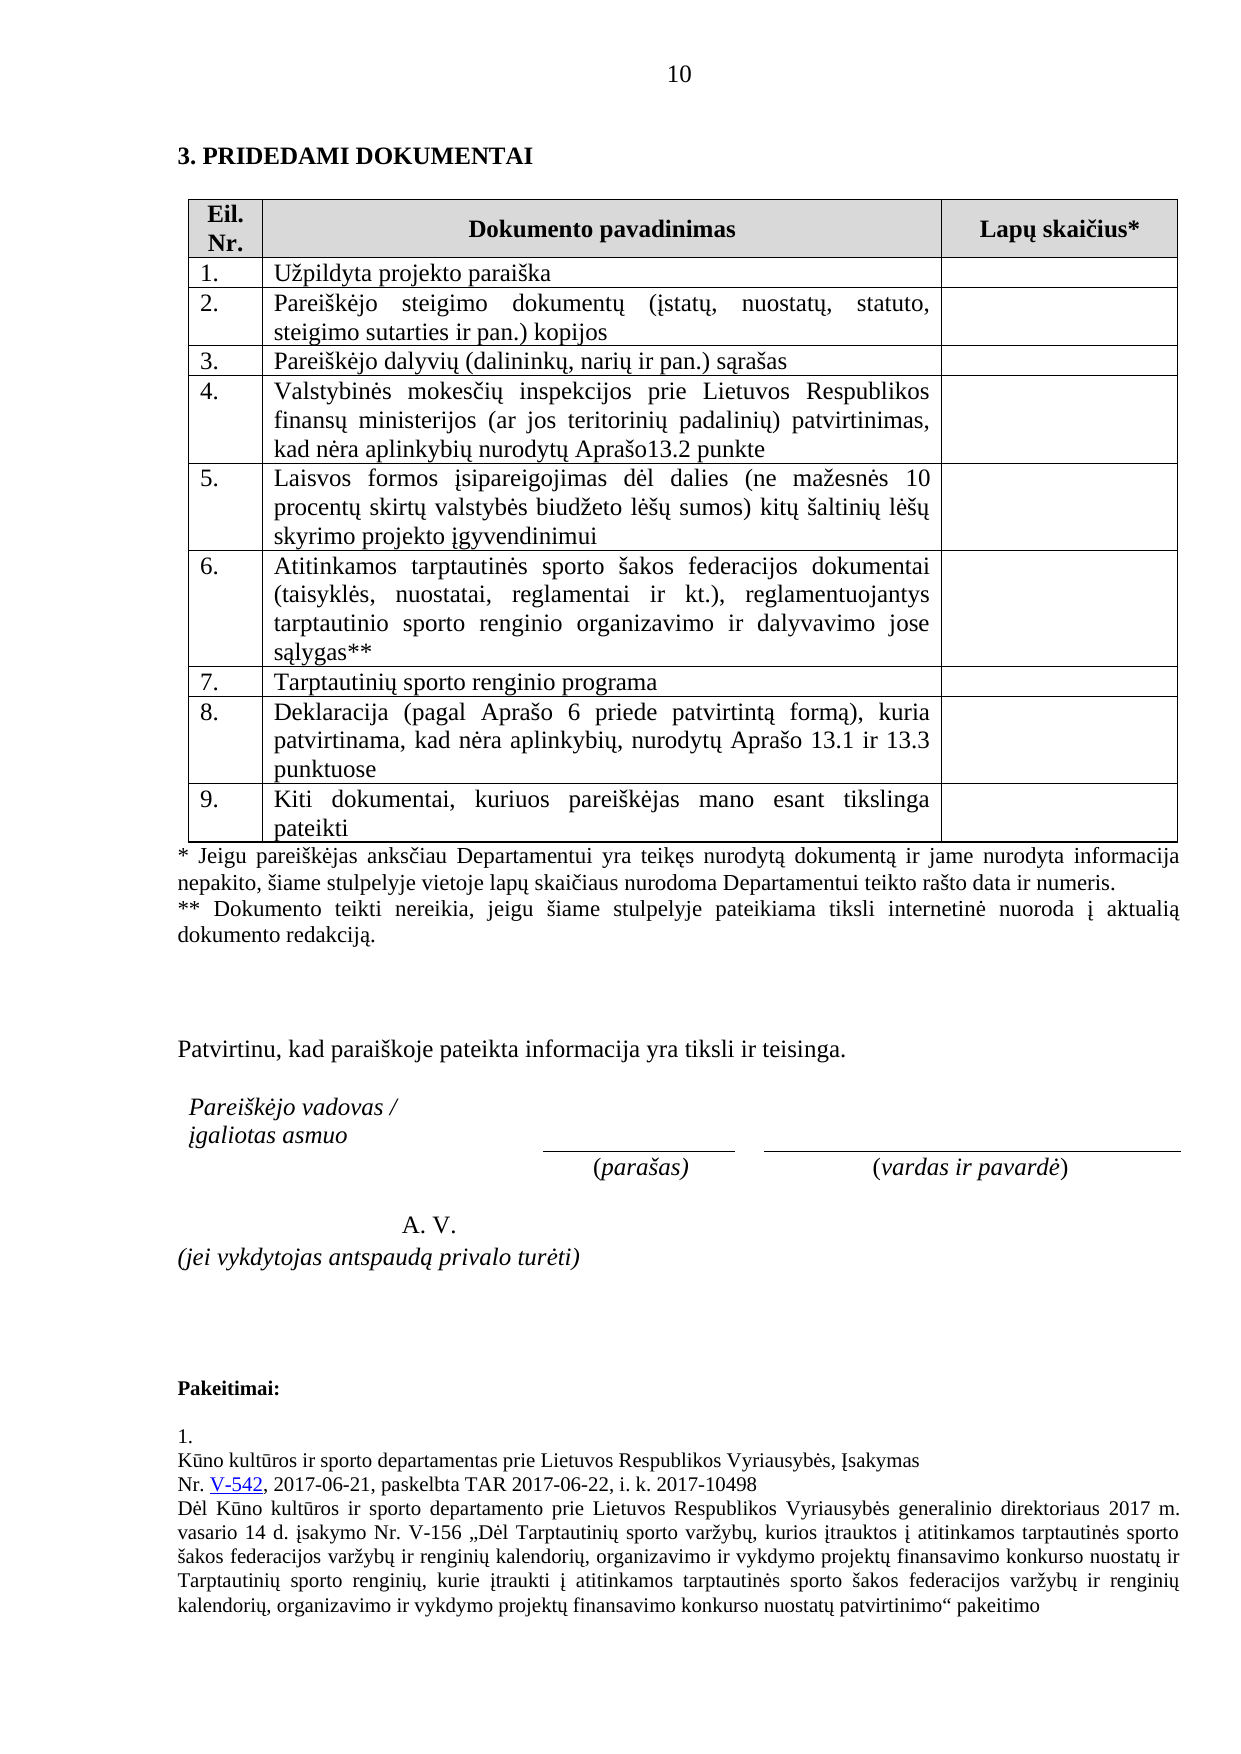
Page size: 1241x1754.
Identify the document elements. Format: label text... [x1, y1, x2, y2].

table_cell [543, 1210, 735, 1242]
table_cell [942, 551, 1177, 666]
table_cell 6. [189, 551, 262, 666]
table_cell [942, 464, 1177, 550]
text Kūno kultūros ir sporto departamentas prie Lietuvos Respublikos Vyriausybės, Įsakymas [177, 1448, 1181, 1472]
table_header Lapų skaičius* [942, 200, 1177, 257]
table_cell Laisvos formos įsipareigojimas dėl dalies (ne mažesnės 10 procentų skirtų valstybės biudžeto lėšų sumos) kitų šaltinių lėšų skyrimo projekto įgyvendinimui [263, 464, 941, 550]
table_cell Pareiškėjo dalyvių (dalininkų, narių ir pan.) sąrašas [263, 346, 941, 375]
table_header Pareiškėjo vadovas / įgaliotas asmuo [177, 1092, 513, 1151]
table_cell Valstybinės mokesčių inspekcijos prie Lietuvos Respublikos finansų ministerijos (ar jos teritorinių padalinių) patvirtinimas, kad nėra aplinkybių nurodytų Aprašo13.2 punkte [263, 376, 941, 462]
table_cell [942, 258, 1177, 287]
text Pakeitimai: [177, 1376, 1181, 1400]
table_header [764, 1092, 1181, 1151]
table_cell 7. [189, 667, 262, 696]
text * Jeigu pareiškėjas anksčiau Departamentui yra teikęs nurodytą dokumentą ir jame nurodyta informacija nepakito, šiame stulpelyje vietoje lapų skaičiaus nurodoma Departamentui teikto rašto data ir numeris. [177, 842, 1181, 895]
text 3. PRIDEDAMI DOKUMENTAI [177, 141, 1181, 170]
table_cell [942, 346, 1177, 375]
table_cell [735, 1181, 764, 1210]
table_cell [764, 1181, 1181, 1210]
table_cell 4. [189, 376, 262, 462]
text Dėl Kūno kultūros ir sporto departamento prie Lietuvos Respublikos Vyriausybės generalinio direktoriaus 2017 m. vasario 14 d. įsakymo Nr. V-156 „Dėl Tarptautinių sporto varžybų, kurios įtrauktos į atitinkamos tarptautinės sporto šakos federacijos varžybų ir renginių kalendorių, organizavimo ir vykdymo projektų finansavimo konkurso nuostatų ir Tarptautinių sporto renginių, kurie įtraukti į atitinkamos tarptautinės sporto šakos federacijos varžybų ir renginių kalendorių, organizavimo ir vykdymo projektų finansavimo konkurso nuostatų patvirtinimo“ pakeitimo [177, 1496, 1181, 1617]
table_header Eil. Nr. [189, 200, 262, 257]
table_cell A. V. [177, 1210, 513, 1242]
table_cell [513, 1210, 543, 1242]
table_cell 1. [189, 258, 262, 287]
table_cell Deklaracija (pagal Aprašo 6 priede patvirtintą formą), kuria patvirtinama, kad nėra aplinkybių, nurodytų Aprašo 13.1 ir 13.3 punktuose [263, 697, 941, 783]
text Patvirtinu, kad paraiškoje pateikta informacija yra tiksli ir teisinga. [177, 1034, 1181, 1063]
table_cell Užpildyta projekto paraiška [263, 258, 941, 287]
table_cell [513, 1151, 543, 1181]
table_cell (vardas ir pavardė) [764, 1152, 1181, 1181]
table_cell [942, 697, 1177, 783]
table_cell (parašas) [543, 1152, 735, 1181]
table_cell [513, 1181, 543, 1210]
table_cell 5. [189, 464, 262, 550]
table_cell [764, 1210, 1181, 1242]
text (jei vykdytojas antspaudą privalo turėti) [177, 1242, 1181, 1270]
table_cell [177, 1151, 513, 1181]
table_cell 8. [189, 697, 262, 783]
table_cell Atitinkamos tarptautinės sporto šakos federacijos dokumentai (taisyklės, nuostatai, reglamentai ir kt.), reglamentuojantys tarptautinio sporto renginio organizavimo ir dalyvavimo jose sąlygas** [263, 551, 941, 666]
table_cell [177, 1181, 513, 1210]
table_header [735, 1092, 764, 1151]
table_cell 3. [189, 346, 262, 375]
table_cell Tarptautinių sporto renginio programa [263, 667, 941, 696]
table_header [543, 1092, 735, 1151]
text ** Dokumento teikti nereikia, jeigu šiame stulpelyje pateikiama tiksli internetinė nuoroda į aktualią dokumento redakciją. [177, 895, 1181, 948]
text Nr. V-542, 2017-06-21, paskelbta TAR 2017-06-22, i. k. 2017-10498 [177, 1472, 1181, 1496]
table_header Dokumento pavadinimas [263, 200, 941, 257]
table_cell [942, 288, 1177, 345]
table_header [513, 1092, 543, 1151]
table_cell 9. [189, 784, 262, 841]
table_cell [942, 784, 1177, 841]
table_cell [735, 1210, 764, 1242]
table_cell Kiti dokumentai, kuriuos pareiškėjas mano esant tikslinga pateikti [263, 784, 941, 841]
text 1. [177, 1424, 1181, 1448]
table_cell 2. [189, 288, 262, 345]
table_cell [942, 667, 1177, 696]
table_cell Pareiškėjo steigimo dokumentų (įstatų, nuostatų, statuto, steigimo sutarties ir pan.) kopijos [263, 288, 941, 345]
table_cell [735, 1151, 764, 1181]
table_cell [942, 376, 1177, 462]
table_cell [543, 1181, 735, 1210]
